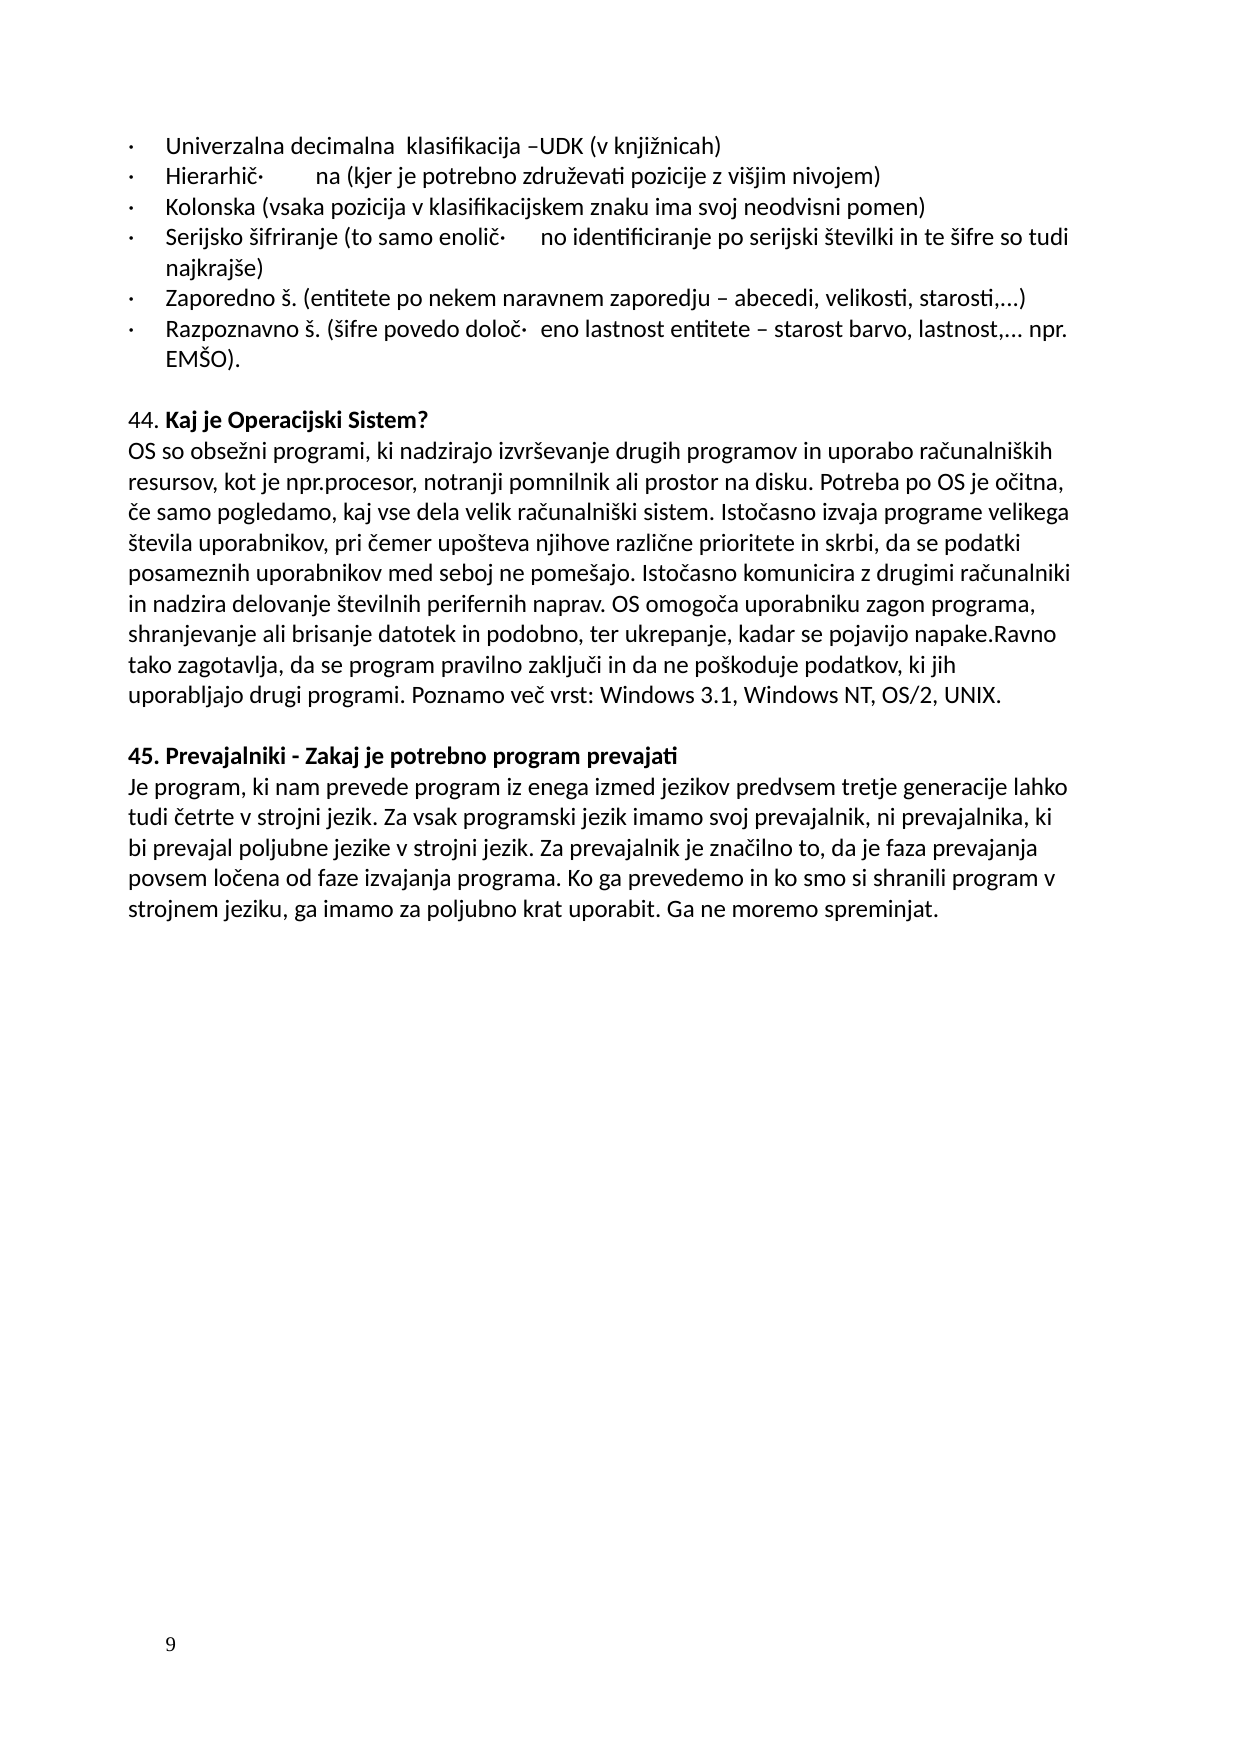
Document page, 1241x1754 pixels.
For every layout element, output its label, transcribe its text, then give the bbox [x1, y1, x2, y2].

text Je program, ki nam prevede program iz enega izmed jezikov predvsem tretje generacije lahko tudi četrte v strojni jezik. Za vsak programski jezik imamo svoj prevajalnik, ni prevajalnika, ki bi prevajal poljubne jezike v strojni jezik. Za prevajalnik je značilno to, da je faza prevajanja povsem ločena od faze izvajanja programa. Ko ga prevedemo in ko smo si shranili program v strojnem jeziku, ga imamo za poljubno krat uporabit. Ga ne moremo spreminjat. [128, 771, 1075, 923]
text · Zaporedno š. (entitete po nekem naravnem zaporedju – abecedi, velikosti, starosti,...) [128, 282, 1075, 313]
text · Kolonska (vsaka pozicija v klasifikacijskem znaku ima svoj neodvisni pomen) [128, 191, 1075, 221]
text 45. Prevajalniki - Zakaj je potrebno program prevajati [128, 740, 1075, 771]
text · Hierarhič· na (kjer je potrebno združevati pozicije z višjim nivojem) [128, 160, 1075, 191]
text · Serijsko šifriranje (to samo enolič· no identificiranje po serijski številki in te šifre so tudi najkrajše) [128, 221, 1075, 282]
text · Univerzalna decimalna klasifikacija –UDK (v knjižnicah) [128, 130, 1075, 160]
text 44. Kaj je Operacijski Sistem? [128, 404, 1075, 435]
text · Razpoznavno š. (šifre povedo določ· eno lastnost entitete – starost barvo, lastnost,... npr. EMŠO). [128, 313, 1075, 374]
text OS so obsežni programi, ki nadzirajo izvrševanje drugih programov in uporabo računalniških resursov, kot je npr.procesor, notranji pomnilnik ali prostor na disku. Potreba po OS je očitna, če samo pogledamo, kaj vse dela velik računalniški sistem. Istočasno izvaja programe velikega števila uporabnikov, pri čemer upošteva njihove različne prioritete in skrbi, da se podatki posameznih uporabnikov med seboj ne pomešajo. Istočasno komunicira z drugimi računalniki in nadzira delovanje številnih perifernih naprav. OS omogoča uporabniku zagon programa, shranjevanje ali brisanje datotek in podobno, ter ukrepanje, kadar se pojavijo napake.Ravno tako zagotavlja, da se program pravilno zaključi in da ne poškoduje podatkov, ki jih uporabljajo drugi programi. Poznamo več vrst: Windows 3.1, Windows NT, OS/2, UNIX. [128, 435, 1075, 710]
